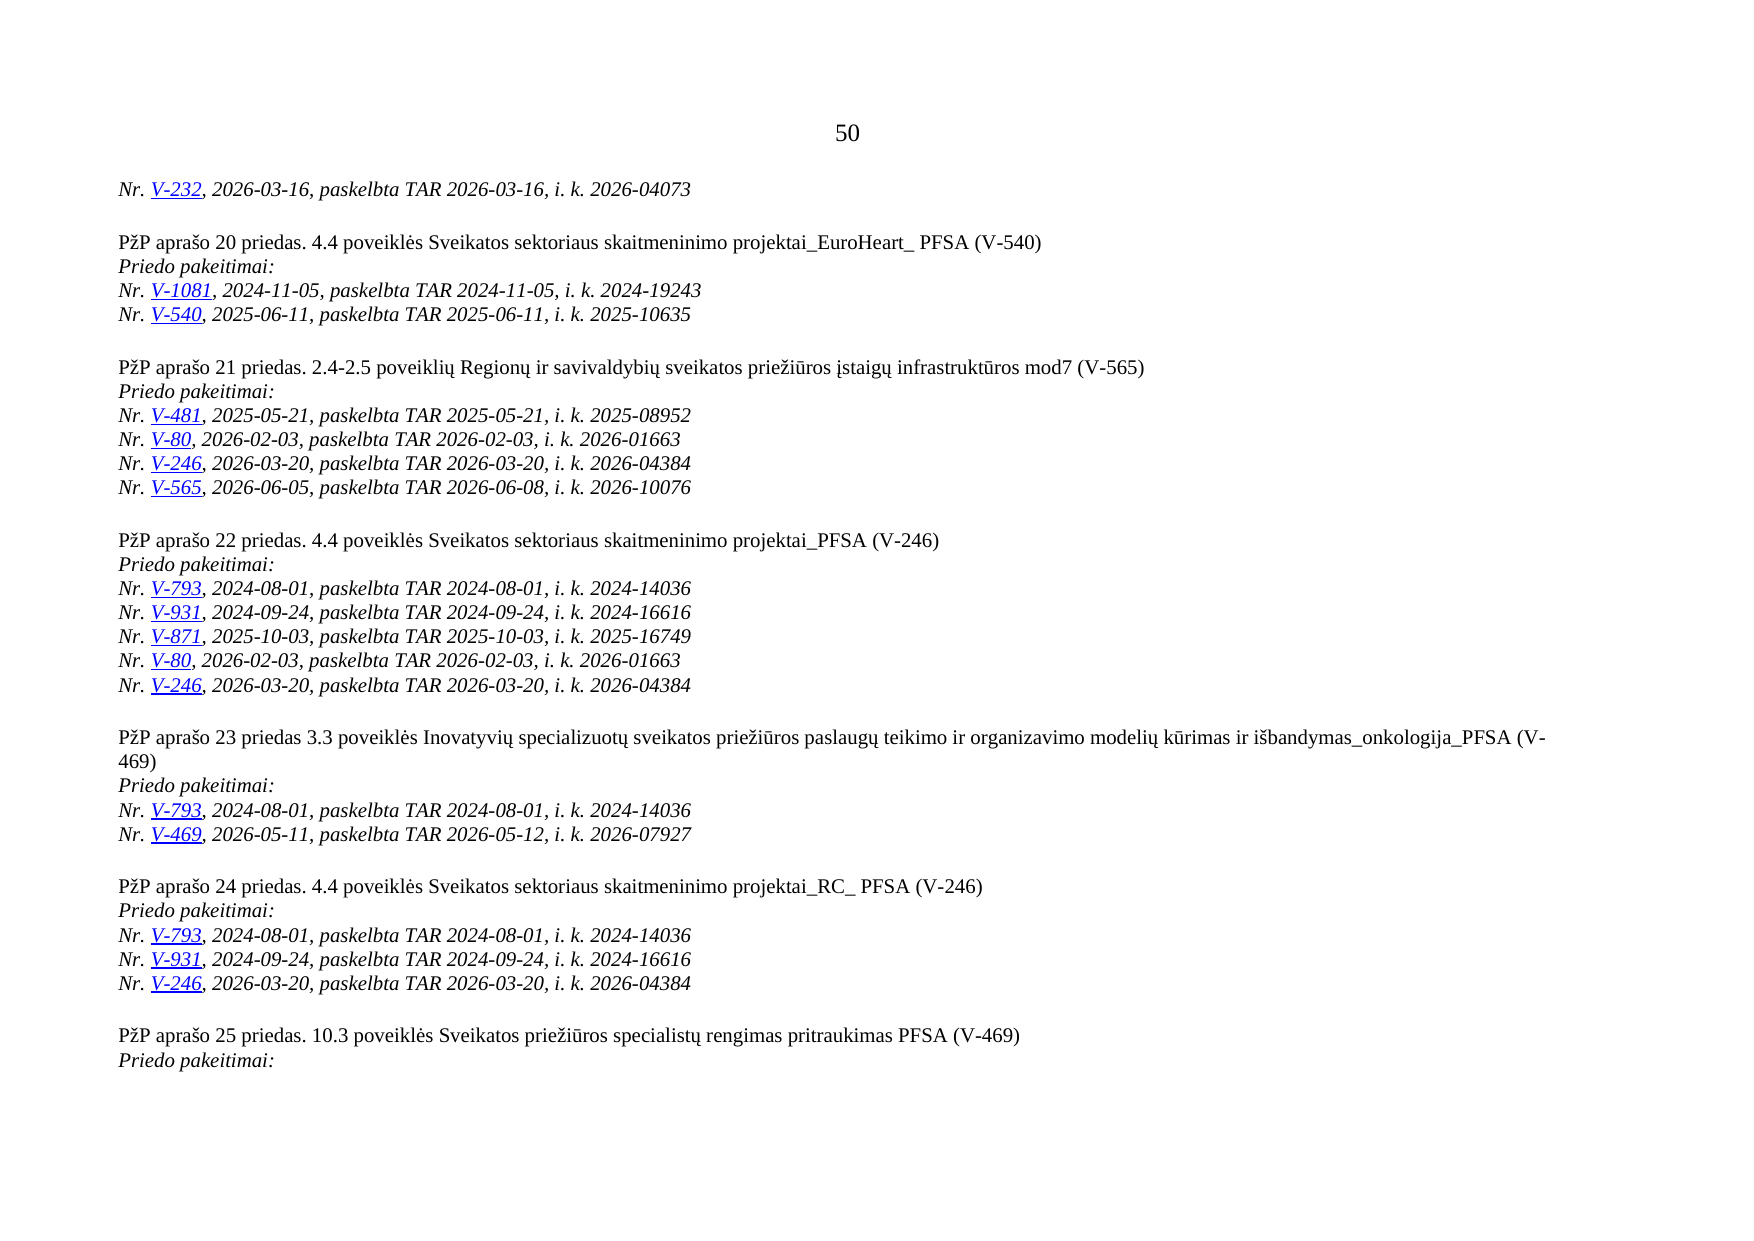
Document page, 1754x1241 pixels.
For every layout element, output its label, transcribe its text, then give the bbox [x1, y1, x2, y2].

text Nr. V-565, 2026-06-05, paskelbta TAR 2026-06-08, i. k. 2026-10076 [118, 475, 1577, 499]
text Nr. V-481, 2025-05-21, paskelbta TAR 2025-05-21, i. k. 2025-08952 [118, 403, 1577, 427]
text Priedo pakeitimai: [118, 773, 1577, 797]
text Nr. V-540, 2025-06-11, paskelbta TAR 2025-06-11, i. k. 2025-10635 [118, 302, 1577, 326]
text Nr. V-80, 2026-02-03, paskelbta TAR 2026-02-03, i. k. 2026-01663 [118, 427, 1577, 451]
text Nr. V-80, 2026-02-03, paskelbta TAR 2026-02-03, i. k. 2026-01663 [118, 648, 1577, 672]
text Nr. V-793, 2024-08-01, paskelbta TAR 2024-08-01, i. k. 2024-14036 [118, 797, 1577, 822]
text Nr. V-232, 2026-03-16, paskelbta TAR 2026-03-16, i. k. 2026-04073 [118, 177, 1577, 201]
text Nr. V-246, 2026-03-20, paskelbta TAR 2026-03-20, i. k. 2026-04384 [118, 971, 1577, 995]
text PžP aprašo 24 priedas. 4.4 poveiklės Sveikatos sektoriaus skaitmeninimo projektai_RC_ PFSA (V-246) [118, 874, 1577, 898]
text Nr. V-246, 2026-03-20, paskelbta TAR 2026-03-20, i. k. 2026-04384 [118, 451, 1577, 475]
text Nr. V-246, 2026-03-20, paskelbta TAR 2026-03-20, i. k. 2026-04384 [118, 672, 1577, 697]
text Nr. V-793, 2024-08-01, paskelbta TAR 2024-08-01, i. k. 2024-14036 [118, 922, 1577, 947]
text PžP aprašo 20 priedas. 4.4 poveiklės Sveikatos sektoriaus skaitmeninimo projektai_EuroHeart_ PFSA (V-540) [118, 230, 1577, 254]
text Nr. V-793, 2024-08-01, paskelbta TAR 2024-08-01, i. k. 2024-14036 [118, 576, 1577, 600]
text Nr. V-871, 2025-10-03, paskelbta TAR 2025-10-03, i. k. 2025-16749 [118, 624, 1577, 648]
text Priedo pakeitimai: [118, 898, 1577, 922]
text Nr. V-931, 2024-09-24, paskelbta TAR 2024-09-24, i. k. 2024-16616 [118, 947, 1577, 971]
text PžP aprašo 22 priedas. 4.4 poveiklės Sveikatos sektoriaus skaitmeninimo projektai_PFSA (V-246) [118, 528, 1577, 552]
text PžP aprašo 21 priedas. 2.4-2.5 poveiklių Regionų ir savivaldybių sveikatos priežiūros įstaigų infrastruktūros mod7 (V-565) [118, 355, 1577, 379]
text Priedo pakeitimai: [118, 254, 1577, 278]
text Nr. V-931, 2024-09-24, paskelbta TAR 2024-09-24, i. k. 2024-16616 [118, 600, 1577, 624]
text Nr. V-469, 2026-05-11, paskelbta TAR 2026-05-12, i. k. 2026-07927 [118, 822, 1577, 846]
text Nr. V-1081, 2024-11-05, paskelbta TAR 2024-11-05, i. k. 2024-19243 [118, 278, 1577, 302]
text Priedo pakeitimai: [118, 552, 1577, 576]
text PžP aprašo 23 priedas 3.3 poveiklės Inovatyvių specializuotų sveikatos priežiūros paslaugų teikimo ir organizavimo modelių kūrimas ir išbandymas_onkologija_PFSA (V-469) [118, 725, 1577, 773]
text Priedo pakeitimai: [118, 1047, 1577, 1072]
text Priedo pakeitimai: [118, 379, 1577, 403]
text PžP aprašo 25 priedas. 10.3 poveiklės Sveikatos priežiūros specialistų rengimas pritraukimas PFSA (V-469) [118, 1023, 1577, 1047]
